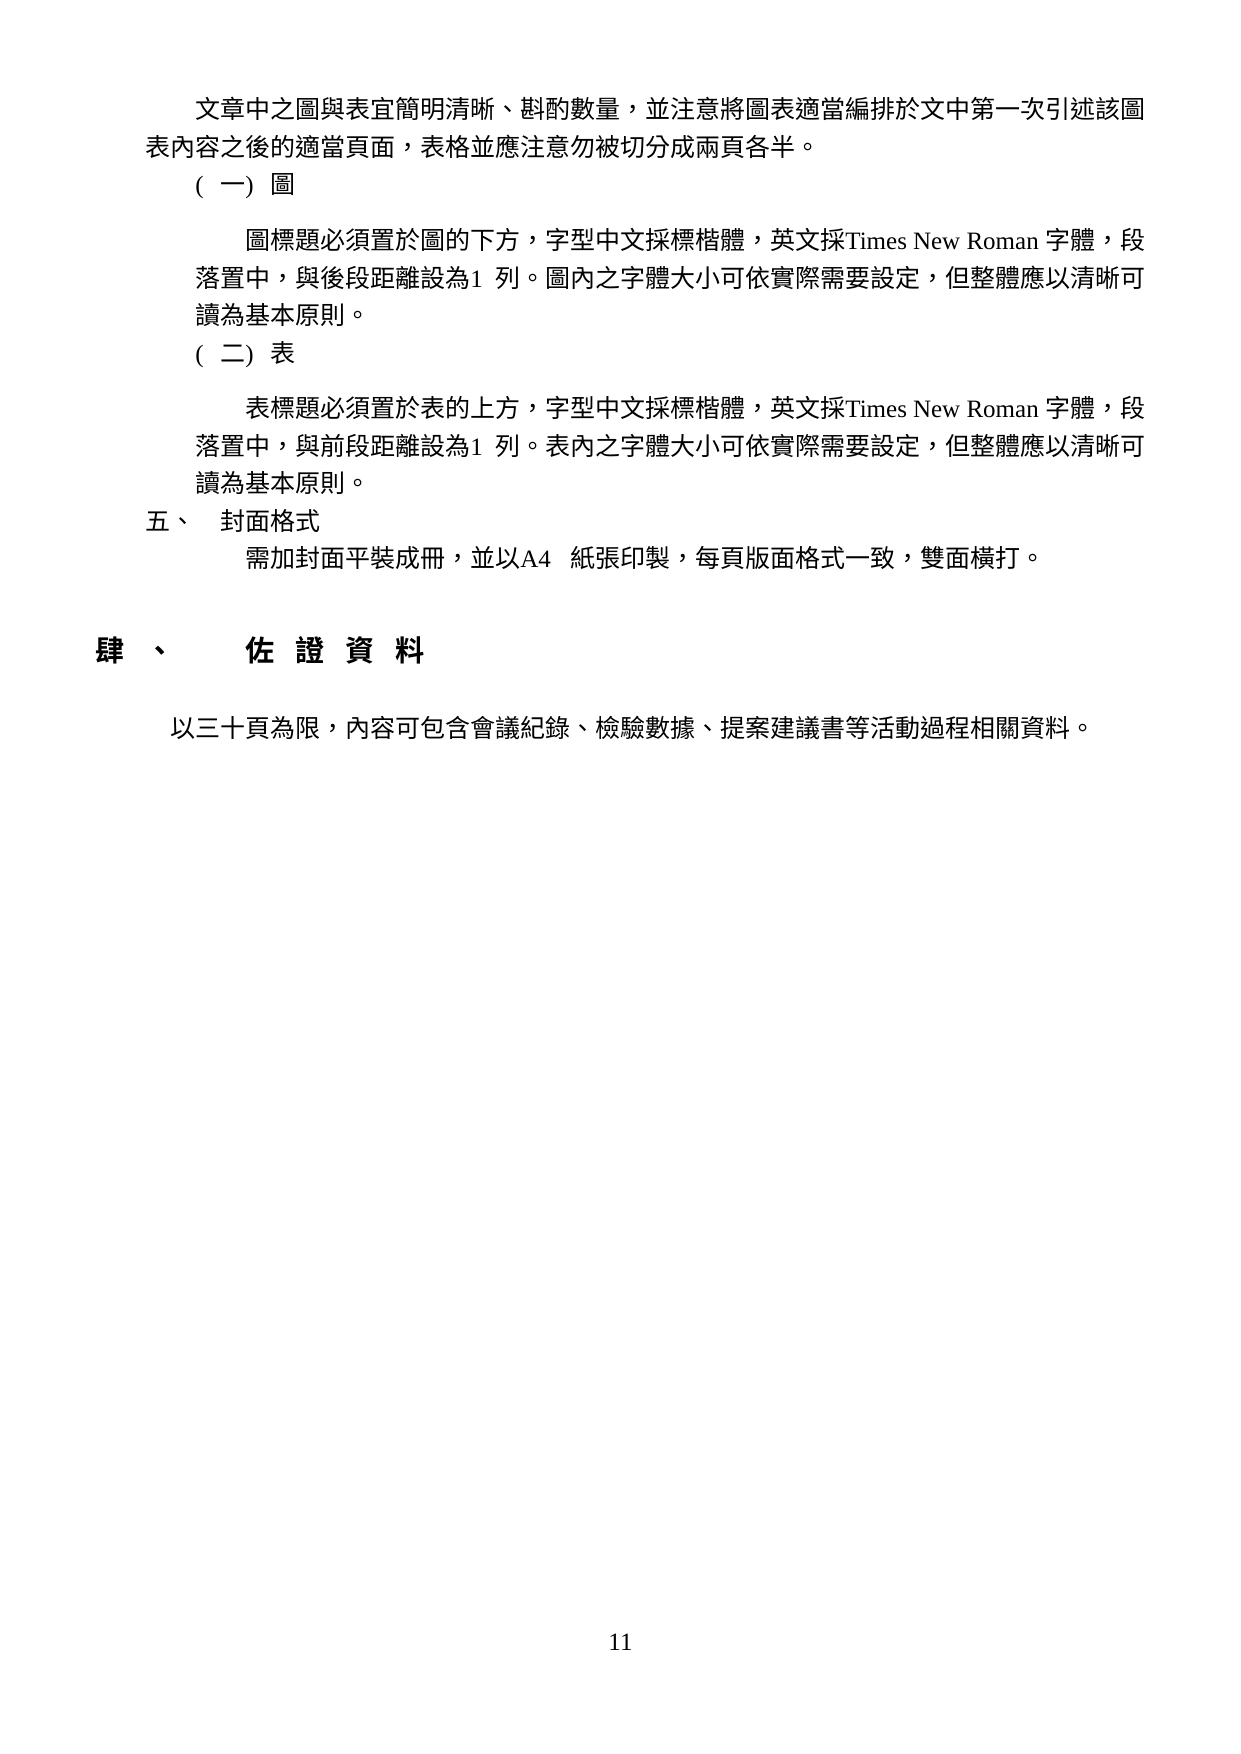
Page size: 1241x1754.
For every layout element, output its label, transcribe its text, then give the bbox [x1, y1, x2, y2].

list 封面格式 [133, 501, 1145, 538]
text 表標題必須置於表的上方，字型中文採標楷體，英文採Times New Roman字體，段落置中，與前段距離設為1列。表內之字體大小可依實際需要設定，但整體應以清晰可讀為基本原則。 [195, 388, 1145, 501]
text 文章中之圖與表宜簡明清晰、斟酌數量，並注意將圖表適當編排於文中第一次引述該圖表內容之後的適當頁面，表格並應注意勿被切分成兩頁各半。 [133, 89, 1145, 164]
text (二)表 [195, 332, 1145, 370]
text 圖標題必須置於圖的下方，字型中文採標楷體，英文採Times New Roman字體，段落置中，與後段距離設為1列。圖內之字體大小可依實際需要設定，但整體應以清晰可讀為基本原則。 [195, 220, 1145, 332]
text (一)圖 [195, 164, 1145, 202]
subtitle 佐證資料 [95, 613, 1145, 688]
text 以三十頁為限，內容可包含會議紀錄、檢驗數據、提案建議書等活動過程相關資料。 [95, 708, 1145, 745]
text 需加封面平裝成冊，並以A4紙張印製，每頁版面格式一致，雙面橫打。 [195, 538, 1145, 576]
